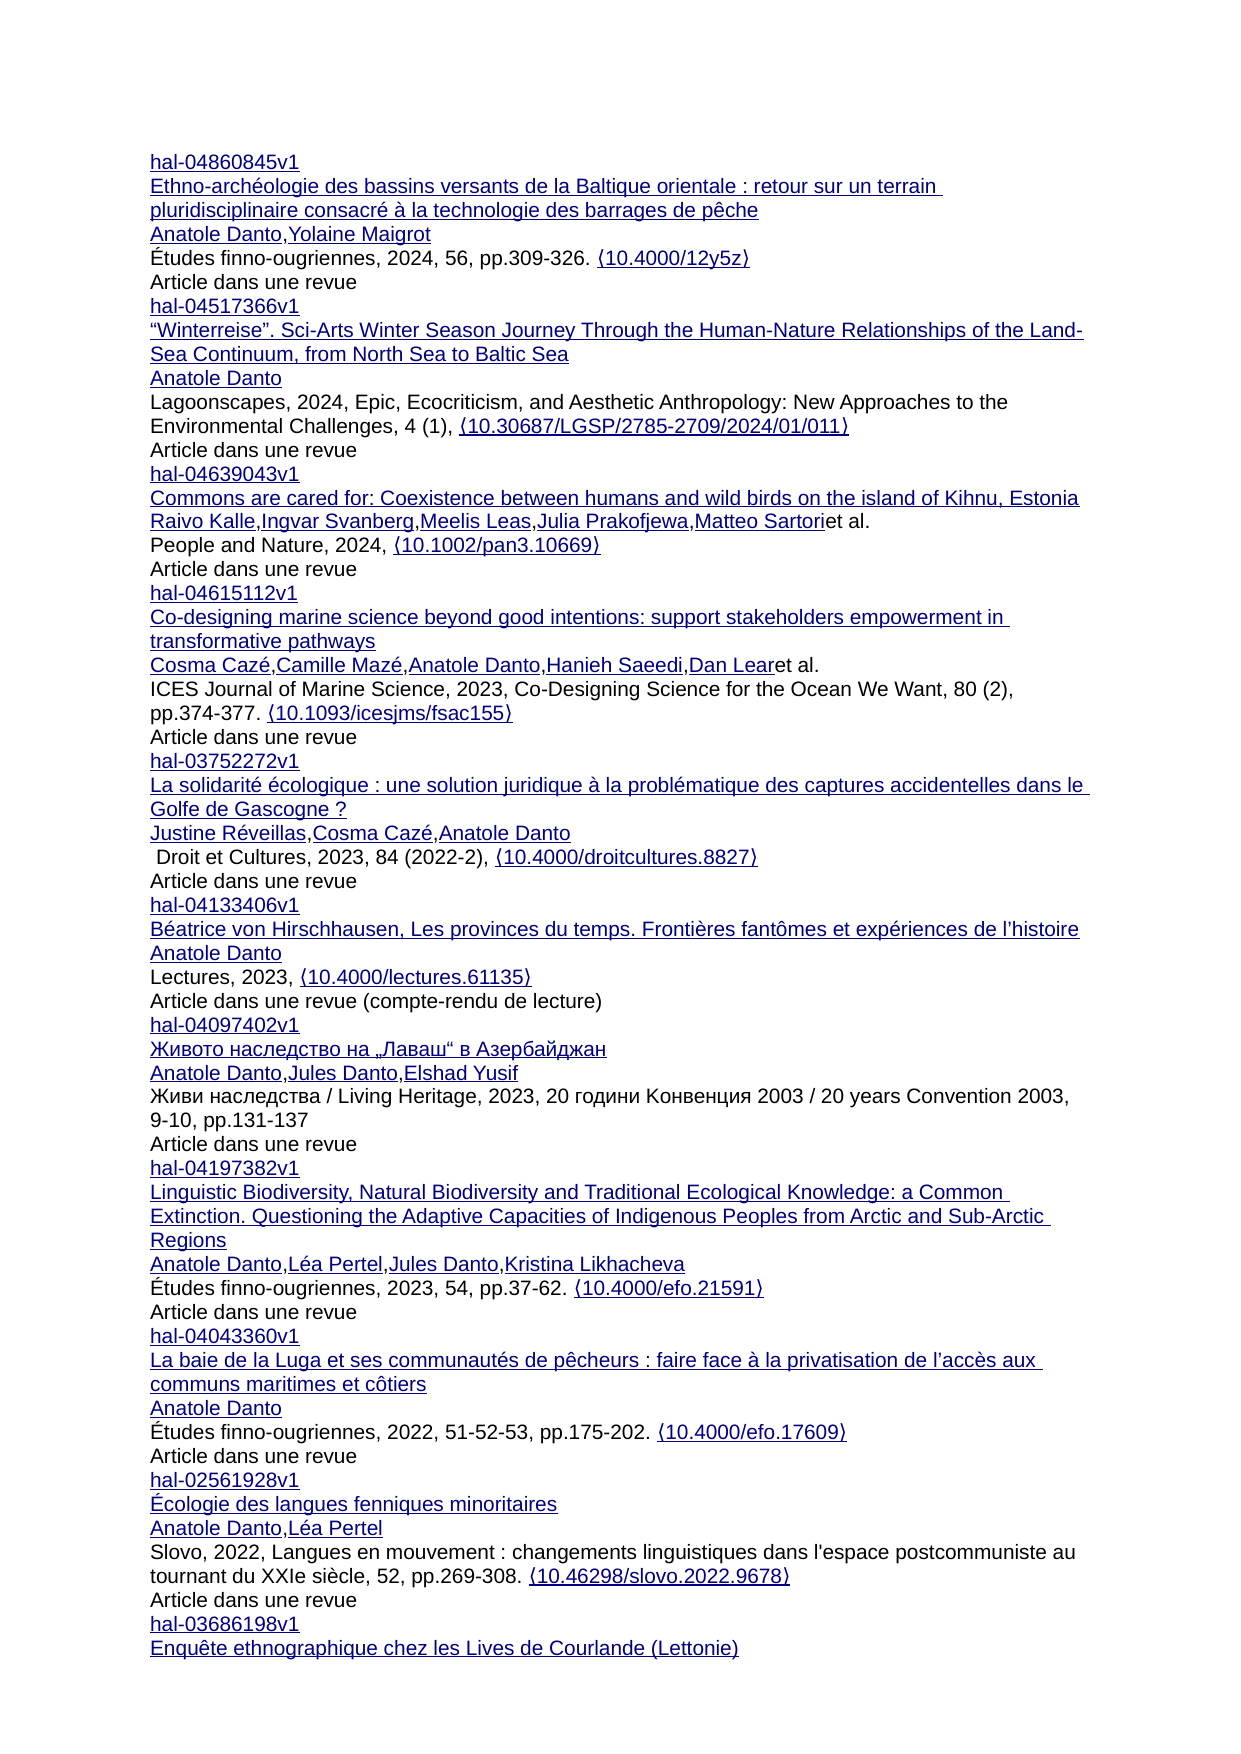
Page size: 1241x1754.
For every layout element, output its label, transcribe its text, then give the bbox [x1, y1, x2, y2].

table_cell hal-04860845v1 [150, 150, 1090, 174]
table_cell Linguistic Biodiversity, Natural Biodiversity and Traditional Ecological Knowledge: a Common Extinction. Questioning the Adaptive Capacities of Indigenous Peoples from Arctic and Sub-Arctic Regions Anatole Danto,Léa Pertel,Jules Danto,Kristina Likhacheva Études finno-ougriennes, 2023, 54, pp.37-62. ⟨10.4000/efo.21591⟩ Article dans une revue hal-04043360v1 [150, 1180, 1090, 1348]
table_cell Ethno-archéologie des bassins versants de la Baltique orientale : retour sur un terrain pluridisciplinaire consacré à la technologie des barrages de pêche Anatole Danto,Yolaine Maigrot Études finno-ougriennes, 2024, 56, pp.309-326. ⟨10.4000/12y5z⟩ Article dans une revue hal-04517366v1 [150, 174, 1090, 318]
table_cell Écologie des langues fenniques minoritaires Anatole Danto,Léa Pertel Slovo, 2022, Langues en mouvement : changements linguistiques dans l'espace postcommuniste au tournant du XXIe siècle, 52, pp.269-308. ⟨10.46298/slovo.2022.9678⟩ Article dans une revue hal-03686198v1 [150, 1492, 1090, 1635]
table_cell Живото наследство на „Лаваш“ в Азербайджан Anatole Danto,Jules Danto,Elshad Yusif Живи наследства / Living Heritage, 2023, 20 години Kонвенция 2003 / 20 years Convention 2003, 9-10, pp.131-137 Article dans une revue hal-04197382v1 [150, 1036, 1090, 1180]
table_cell Co-designing marine science beyond good intentions: support stakeholders empowerment in transformative pathways Cosma Cazé,Camille Mazé,Anatole Danto,Hanieh Saeedi,Dan Learet al. ICES Journal of Marine Science, 2023, Co-Designing Science for the Ocean We Want, 80 (2), pp.374-377. ⟨10.1093/icesjms/fsac155⟩ Article dans une revue hal-03752272v1 [150, 605, 1090, 773]
table_cell “Winterreise”. Sci-Arts Winter Season Journey Through the Human-Nature Relationships of the Land-Sea Continuum, from North Sea to Baltic Sea Anatole Danto Lagoonscapes, 2024, Epic, Ecocriticism, and Aesthetic Anthropology: New Approaches to the Environmental Challenges, 4 (1), ⟨10.30687/LGSP/2785-2709/2024/01/011⟩ Article dans une revue hal-04639043v1 [150, 318, 1090, 485]
table_cell La solidarité écologique : une solution juridique à la problématique des captures accidentelles dans le [150, 773, 1090, 794]
table_cell Enquête ethnographique chez les Lives de Courlande (Lettonie) [150, 1635, 1090, 1659]
table_cell La baie de la Luga et ses communautés de pêcheurs : faire face à la privatisation de l’accès aux communs maritimes et côtiers Anatole Danto Études finno-ougriennes, 2022, 51-52-53, pp.175-202. ⟨10.4000/efo.17609⟩ Article dans une revue hal-02561928v1 [150, 1348, 1090, 1492]
table_cell Béatrice von Hirschhausen, Les provinces du temps. Frontières fantômes et expériences de l’histoire Anatole Danto Lectures, 2023, ⟨10.4000/lectures.61135⟩ Article dans une revue (compte-rendu de lecture) hal-04097402v1 [150, 917, 1090, 1036]
table_cell Commons are cared for: Coexistence between humans and wild birds on the island of Kihnu, Estonia Raivo Kalle,Ingvar Svanberg,Meelis Leas,Julia Prakofjewa,Matteo Sartoriet al. People and Nature, 2024, ⟨10.1002/pan3.10669⟩ Article dans une revue hal-04615112v1 [150, 485, 1090, 605]
table_cell Golfe de Gascogne ? Justine Réveillas,Cosma Cazé,Anatole Danto Droit et Cultures, 2023, 84 (2022-2), ⟨10.4000/droitcultures.8827⟩ Article dans une revue hal-04133406v1 [150, 795, 1090, 917]
